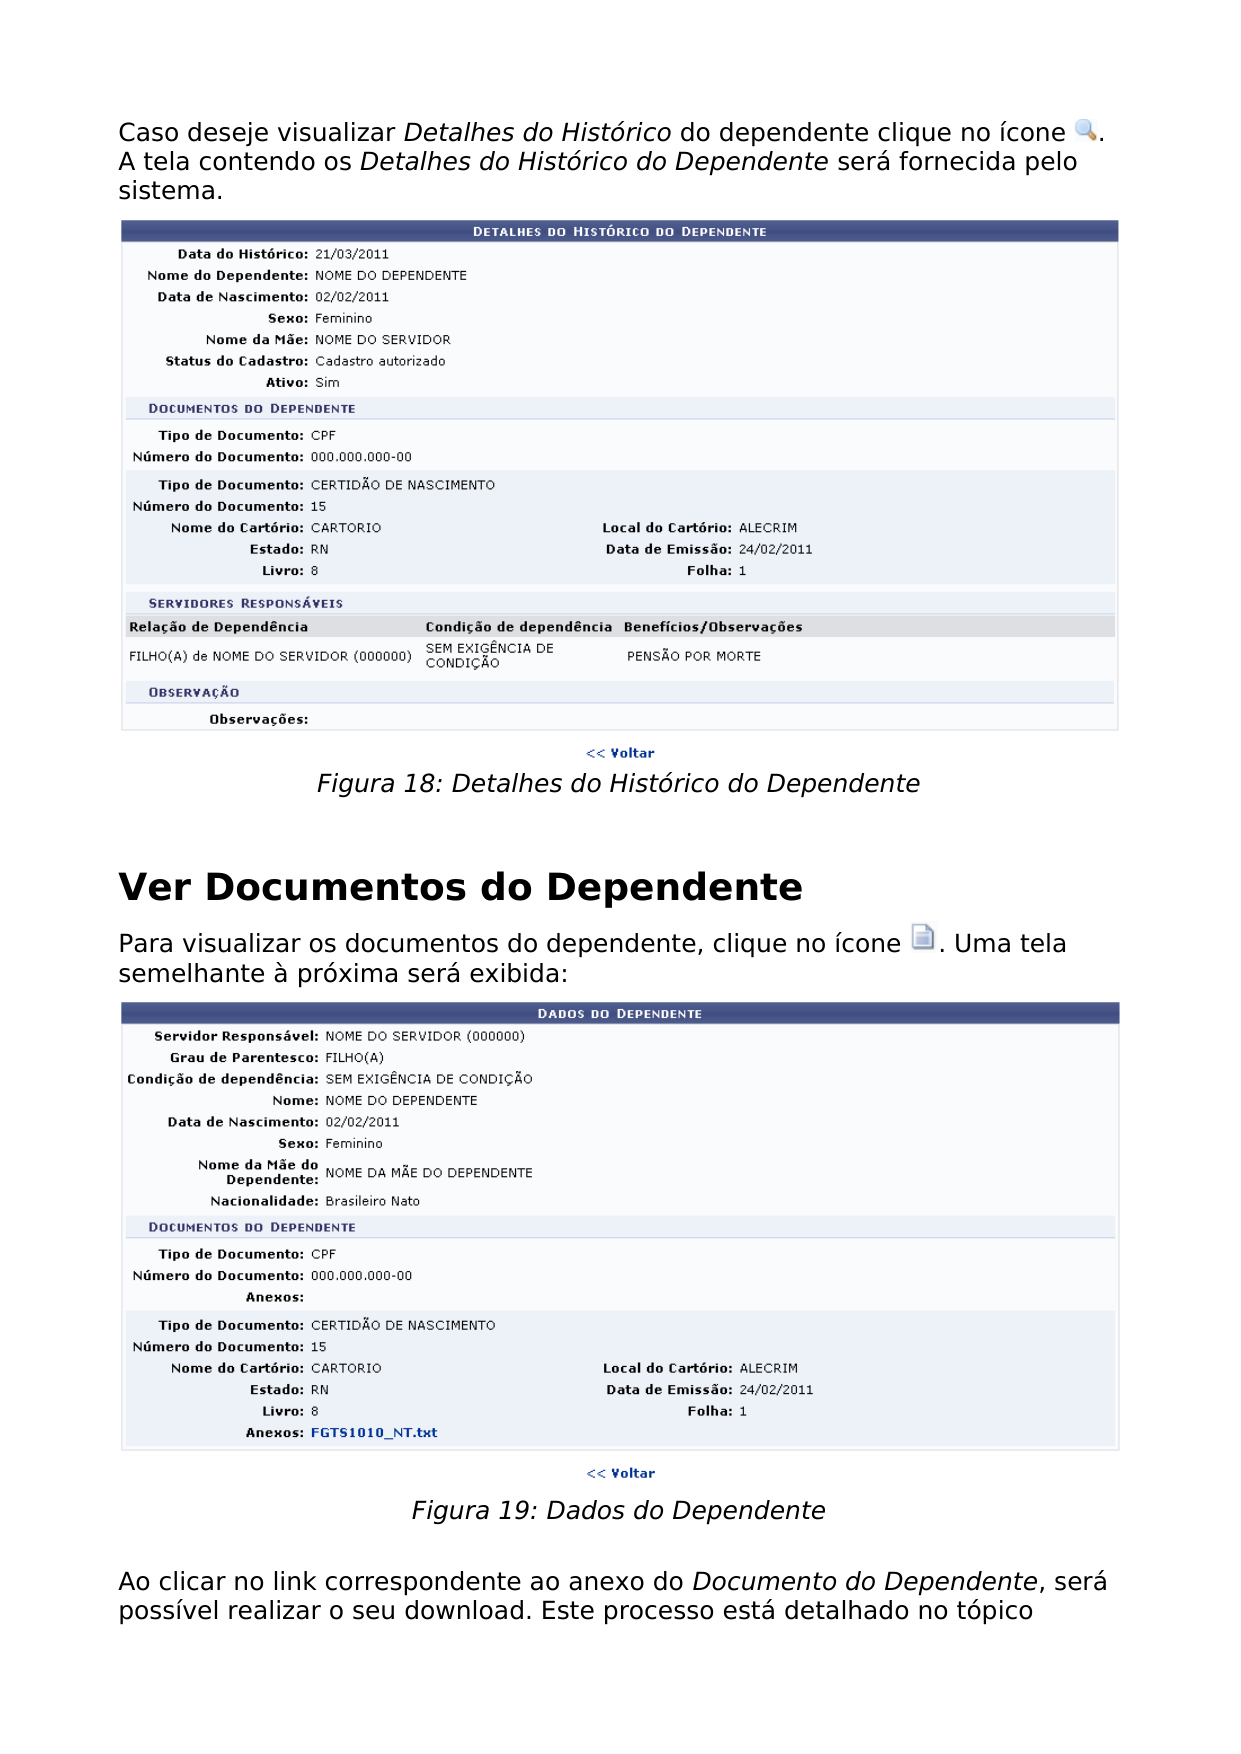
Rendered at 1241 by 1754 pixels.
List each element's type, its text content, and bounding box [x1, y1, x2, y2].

text Para visualizar os documentos do dependente, clique no ícone . Uma tela semelhante à próxima será exibida: [118, 922, 1122, 988]
text Caso deseje visualizar Detalhes do Histórico do dependente clique no ícone . A tela contendo os Detalhes do Histórico do Dependente será fornecida pelo sistema. [118, 118, 1122, 206]
text Figura 18: Detalhes do Histórico do Dependente [118, 770, 1122, 799]
text Ao clicar no link correspondente ao anexo do Documento do Dependente, será possível realizar o seu download. Este processo está detalhado no tópico [118, 1567, 1122, 1625]
subtitle Ver Documentos do Dependente [118, 865, 1122, 909]
picture [118, 218, 1123, 770]
picture [118, 1000, 1123, 1497]
text Figura 19: Dados do Dependente [118, 1497, 1122, 1525]
picture [1074, 119, 1098, 142]
picture [910, 921, 938, 953]
